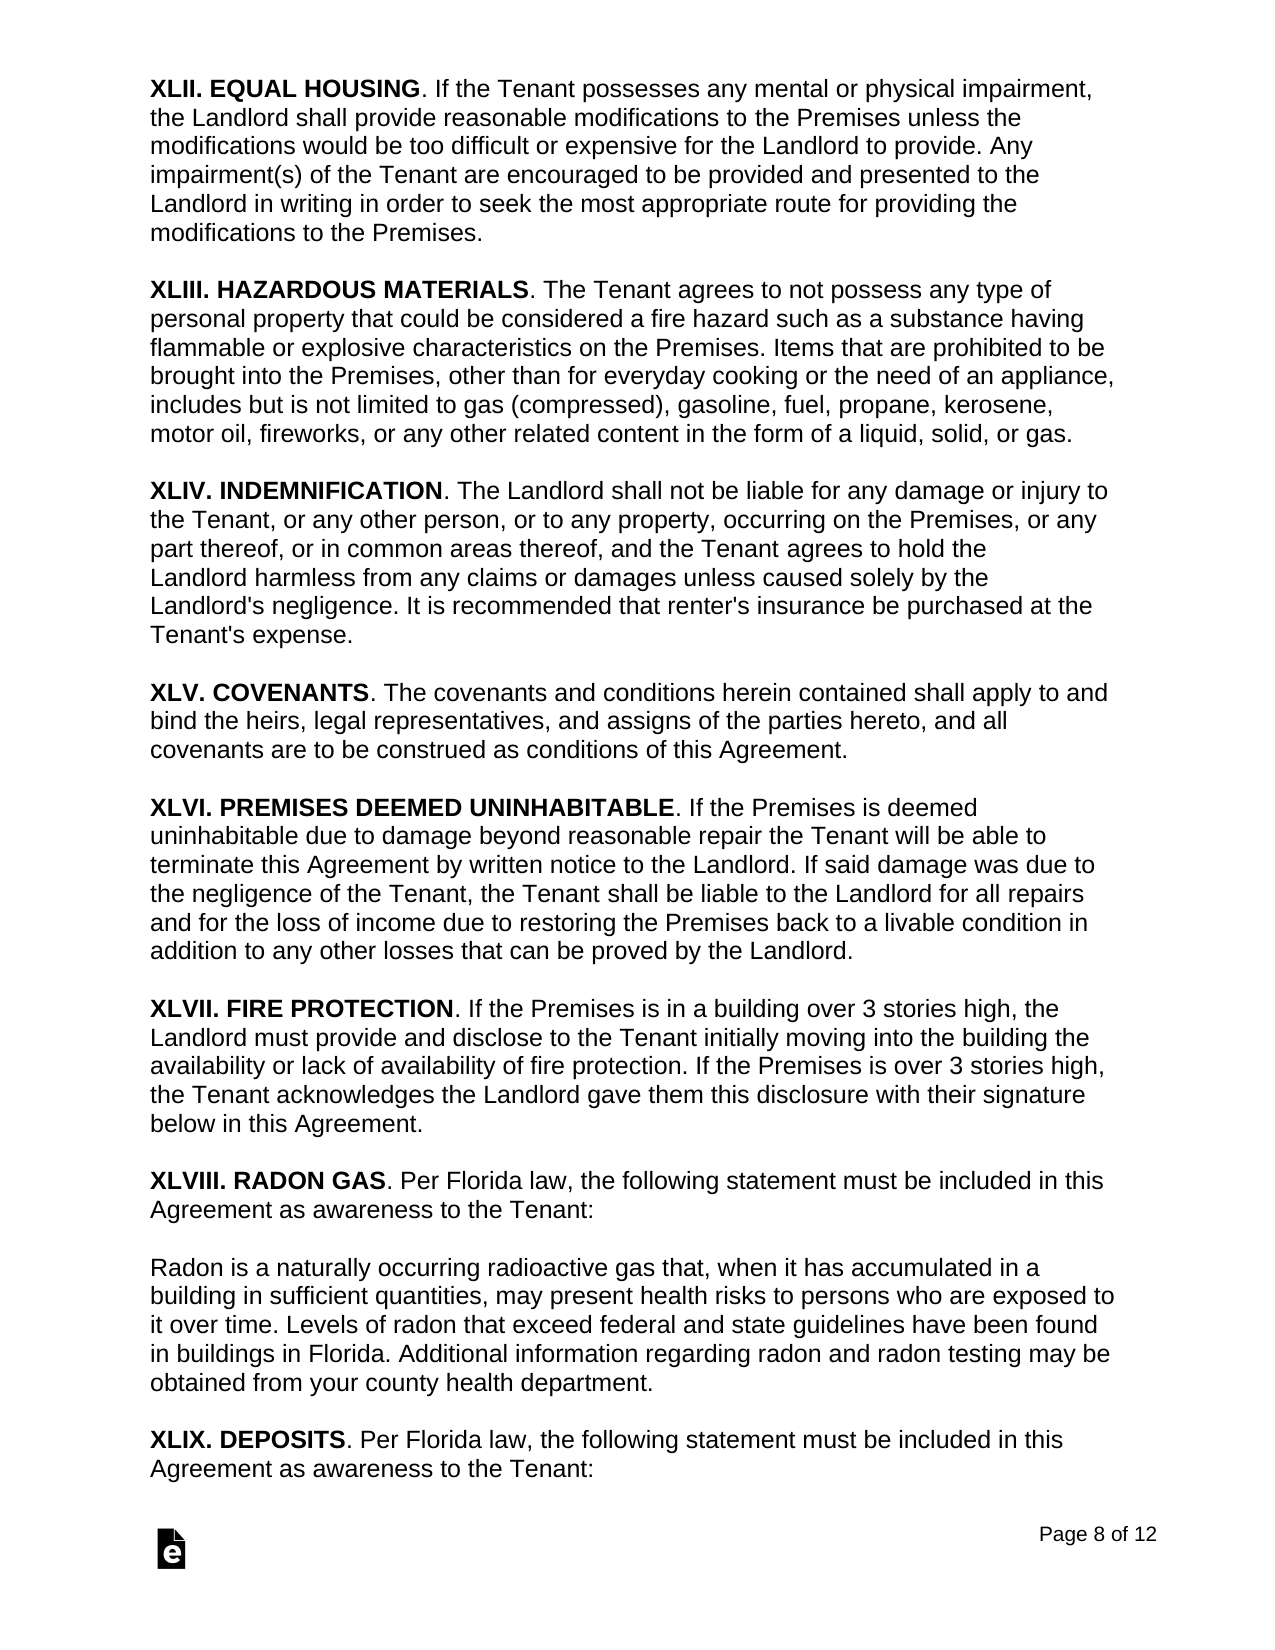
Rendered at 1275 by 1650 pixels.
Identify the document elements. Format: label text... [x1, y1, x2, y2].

text XLVII. FIRE PROTECTION. If the Premises is in a building over 3 stories high, the Landlord must provide and disclose to the Tenant initially moving into the building the availability or lack of availability of fire protection. If the Premises is over 3 stories high, the Tenant acknowledges the Landlord gave them this disclosure with their signature below in this Agreement. [150, 994, 1125, 1137]
text XLIV. INDEMNIFICATION. The Landlord shall not be liable for any damage or injury to the Tenant, or any other person, or to any property, occurring on the Premises, or any part thereof, or in common areas thereof, and the Tenant agrees to hold the Landlord harmless from any claims or damages unless caused solely by the Landlord's negligence. It is recommended that renter's insurance be purchased at the Tenant's expense. [150, 476, 1125, 649]
text XLVIII. RADON GAS. Per Florida law, the following statement must be included in this Agreement as awareness to the Tenant: [150, 1166, 1125, 1224]
text XLII. EQUAL HOUSING. If the Tenant possesses any mental or physical impairment, the Landlord shall provide reasonable modifications to the Premises unless the modifications would be too difficult or expensive for the Landlord to provide. Any impairment(s) of the Tenant are encouraged to be provided and presented to the Landlord in writing in order to seek the most appropriate route for providing the modifications to the Premises. [150, 74, 1125, 246]
text XLVI. PREMISES DEEMED UNINHABITABLE. If the Premises is deemed uninhabitable due to damage beyond reasonable repair the Tenant will be able to terminate this Agreement by written notice to the Landlord. If said damage was due to the negligence of the Tenant, the Tenant shall be liable to the Landlord for all repairs and for the loss of income due to restoring the Premises back to a livable condition in addition to any other losses that can be proved by the Landlord. [150, 792, 1125, 965]
text Radon is a naturally occurring radioactive gas that, when it has accumulated in a building in sufficient quantities, may present health risks to persons who are exposed to it over time. Levels of radon that exceed federal and state guidelines have been found in buildings in Florida. Additional information regarding radon and radon testing may be obtained from your county health department. [150, 1252, 1125, 1396]
text XLV. COVENANTS. The covenants and conditions herein contained shall apply to and bind the heirs, legal representatives, and assigns of the parties hereto, and all covenants are to be construed as conditions of this Agreement. [150, 677, 1125, 764]
text XLIX. DEPOSITS. Per Florida law, the following statement must be included in this Agreement as awareness to the Tenant: [150, 1425, 1125, 1482]
text XLIII. HAZARDOUS MATERIALS. The Tenant agrees to not possess any type of personal property that could be considered a fire hazard such as a substance having flammable or explosive characteristics on the Premises. Items that are prohibited to be brought into the Premises, other than for everyday cooking or the need of an appliance, includes but is not limited to gas (compressed), gasoline, fuel, propane, kerosene, motor oil, fireworks, or any other related content in the form of a liquid, solid, or gas. [150, 275, 1125, 447]
